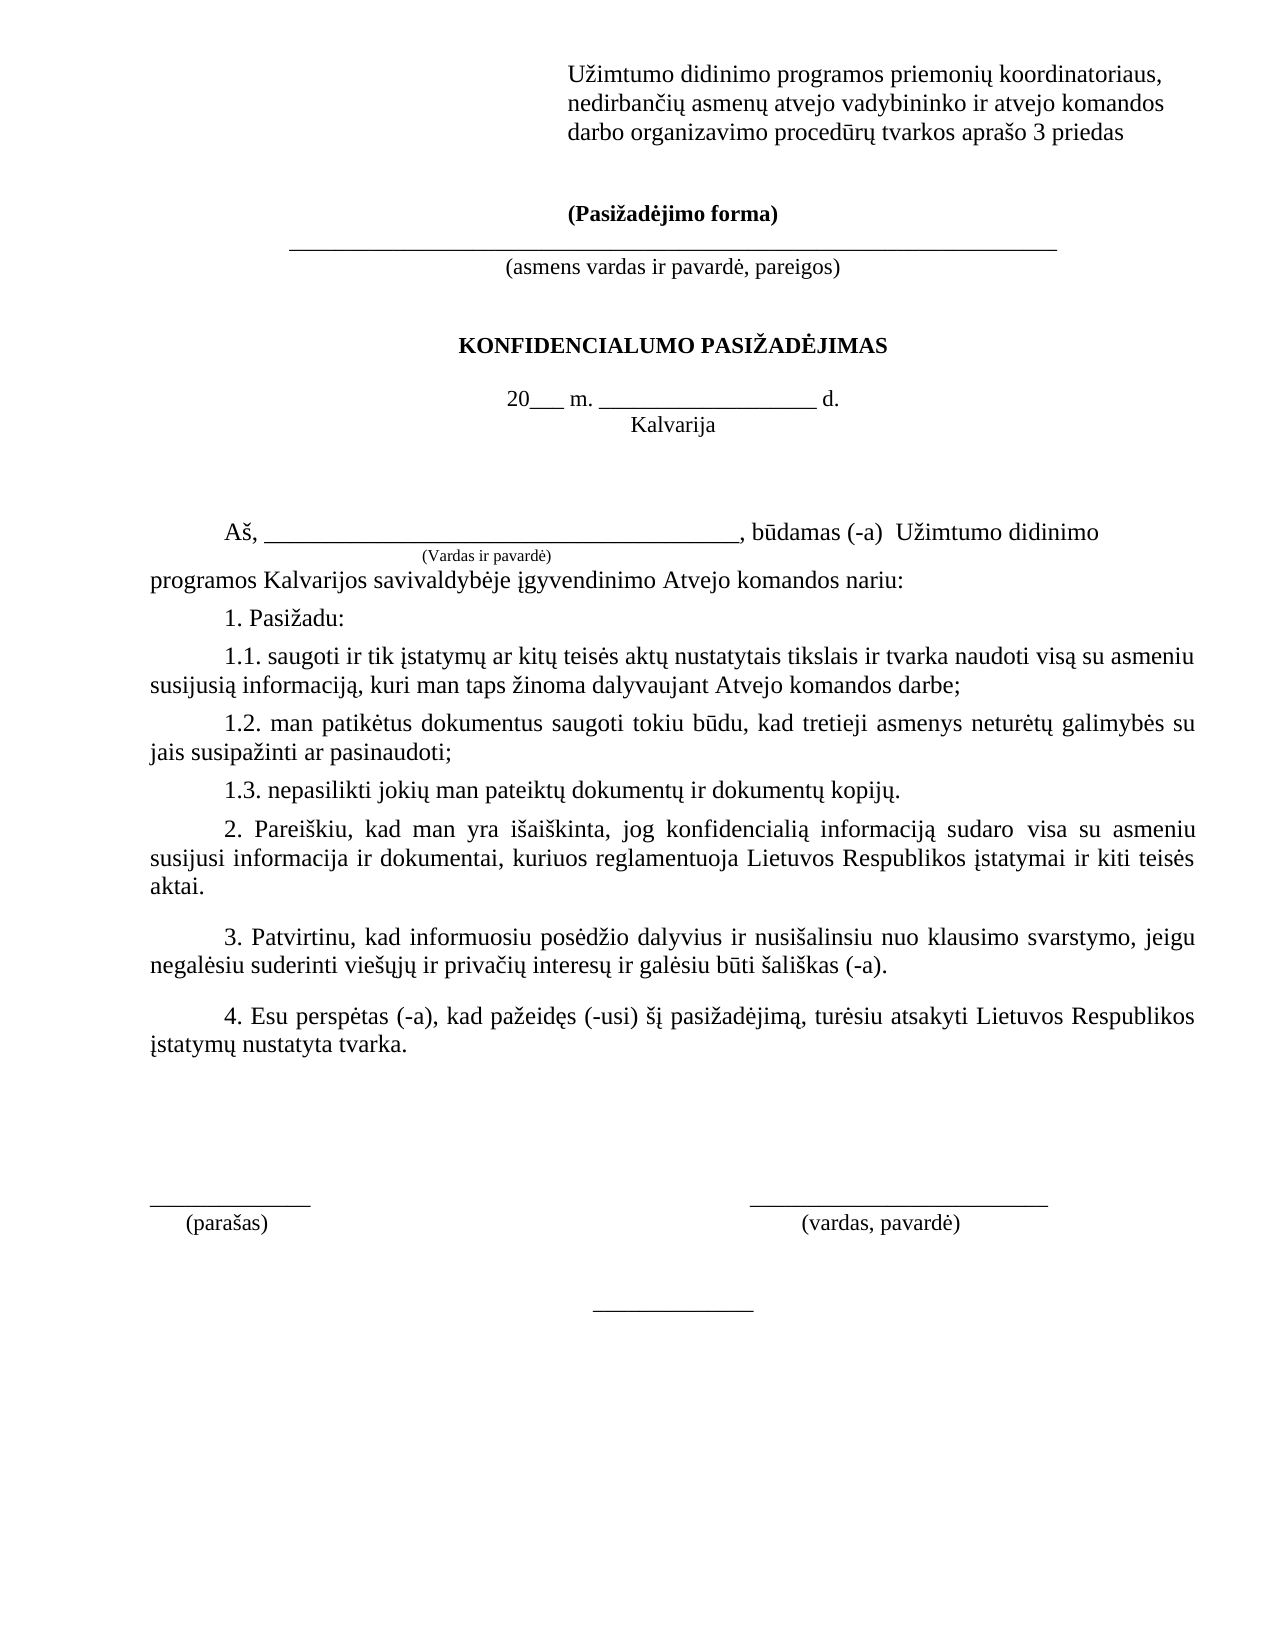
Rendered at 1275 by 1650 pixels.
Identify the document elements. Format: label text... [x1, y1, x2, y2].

text 2. Pareiškiu, kad man yra išaiškinta, jog konfidencialią informaciją sudaro visa su asmeniu susijusi informacija ir dokumentai, kuriuos reglamentuoja Lietuvos Respublikos įstatymai ir kiti teisės aktai. [150, 814, 1196, 900]
text 20___ m. ___________________ d. [150, 385, 1196, 411]
text Kalvarija [150, 411, 1196, 438]
text KONFIDENCIALUMO PASIŽADĖJIMAS [150, 332, 1196, 359]
text 1.1. saugoti ir tik įstatymų ar kitų teisės aktų nustatytais tikslais ir tvarka naudoti visą su asmeniu susijusią informaciją, kuri man taps žinoma dalyvaujant Atvejo komandos darbe; [150, 641, 1196, 699]
text programos Kalvarijos savivaldybėje įgyvendinimo Atvejo komandos nariu: [150, 565, 1196, 593]
text (Pasižadėjimo forma) [150, 201, 1196, 227]
text 1.2. man patikėtus dokumentus saugoti tokiu būdu, kad tretieji asmenys neturėtų galimybės su jais susipažinti ar pasinaudoti; [150, 708, 1196, 766]
text ______________ __________________________ [150, 1183, 1196, 1209]
text ______________ [150, 1288, 1196, 1314]
text 3. Patvirtinu, kad informuosiu posėdžio dalyvius ir nusišalinsiu nuo klausimo svarstymo, jeigu negalėsiu suderinti viešųjų ir privačių interesų ir galėsiu būti šališkas (-a). [150, 922, 1196, 979]
text Užimtumo didinimo programos priemonių koordinatoriaus, nedirbančių asmenų atvejo vadybininko ir atvejo komandos darbo organizavimo procedūrų tvarkos aprašo 3 priedas [567, 59, 1196, 145]
text (asmens vardas ir pavardė, pareigos) [150, 253, 1196, 279]
text (Vardas ir pavardė) [150, 546, 1196, 565]
text Aš, ______________________________________, būdamas (-a) Užimtumo didinimo [150, 517, 1196, 546]
text ___________________________________________________________________ [150, 227, 1196, 253]
text 4. Esu perspėtas (-a), kad pažeidęs (-usi) šį pasižadėjimą, turėsiu atsakyti Lietuvos Respublikos įstatymų nustatyta tvarka. [150, 1001, 1196, 1058]
text 1.3. nepasilikti jokių man pateiktų dokumentų ir dokumentų kopijų. [150, 776, 1196, 804]
text 1. Pasižadu: [150, 603, 1196, 632]
text (parašas) (vardas, pavardė) [150, 1209, 1196, 1236]
